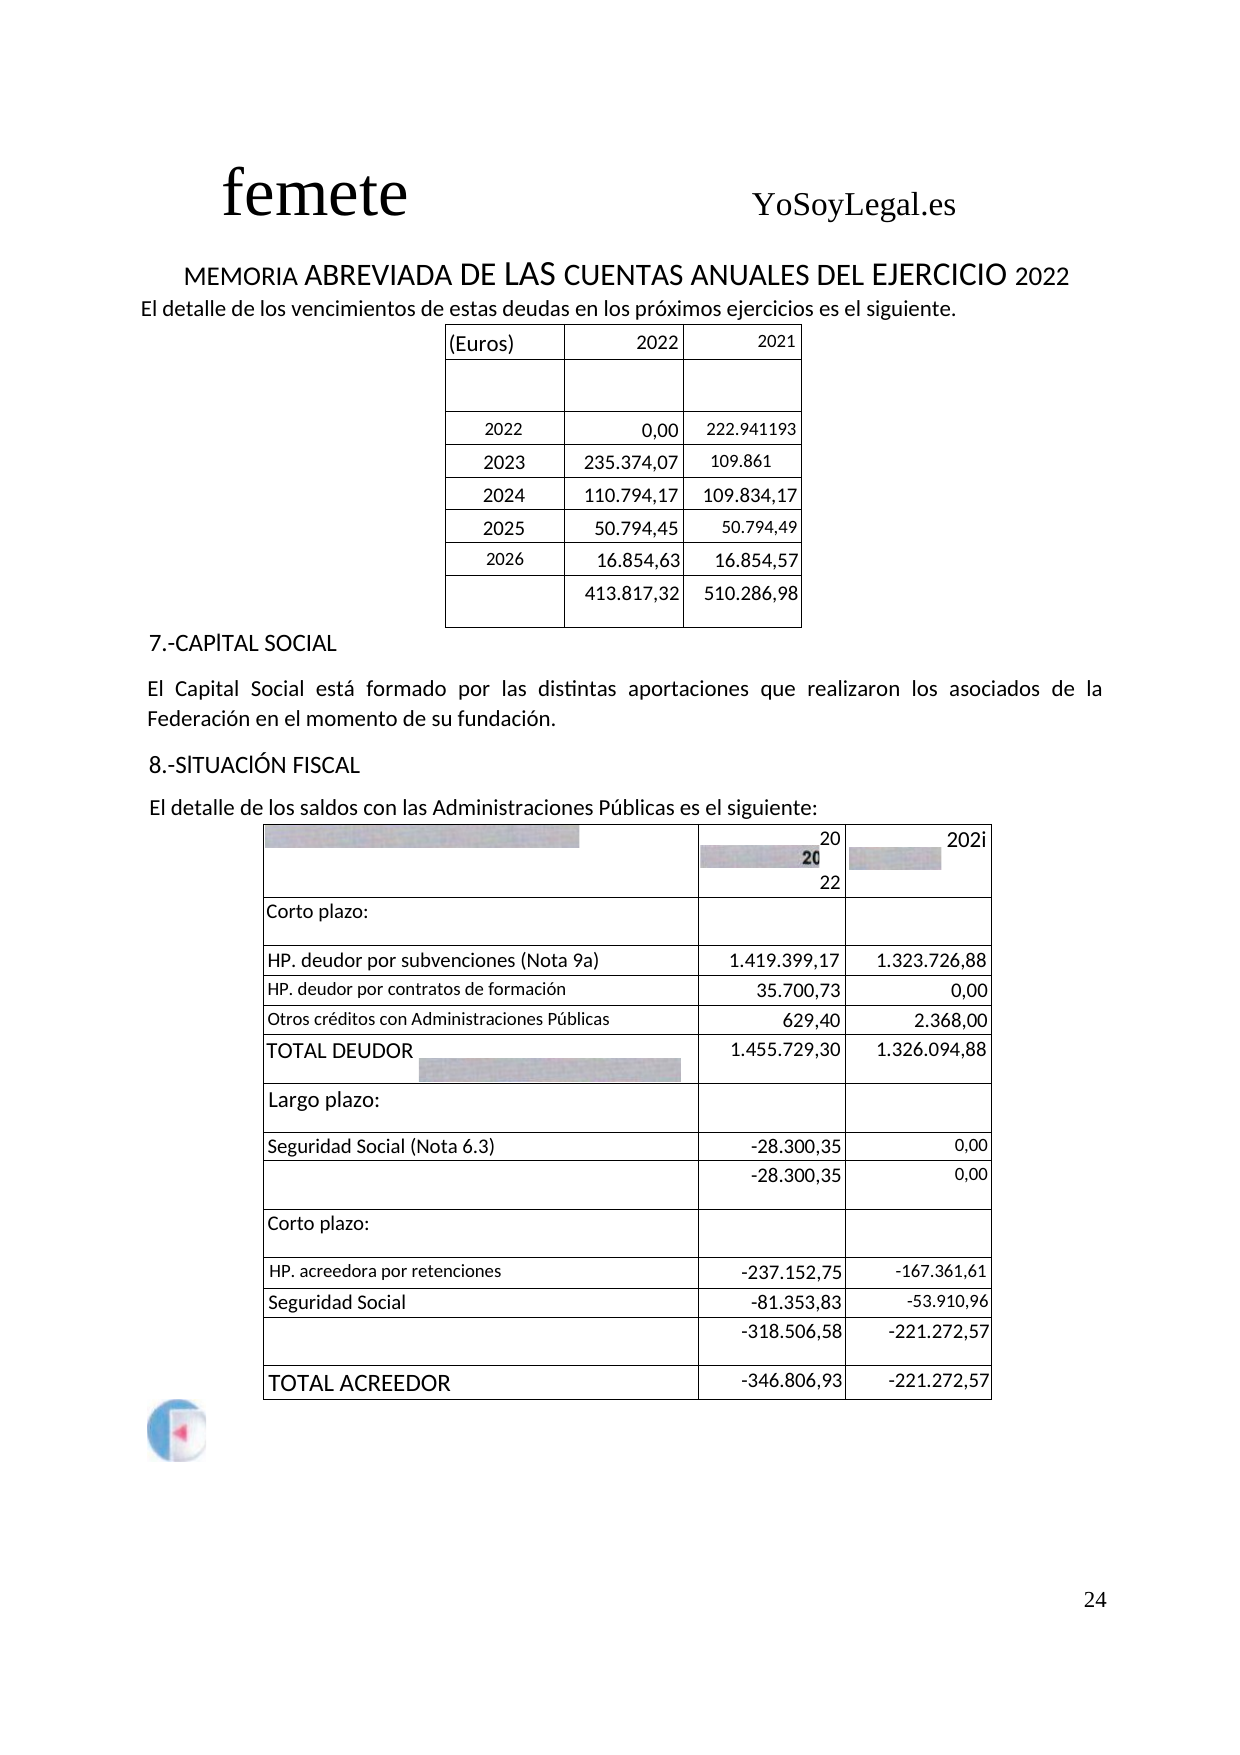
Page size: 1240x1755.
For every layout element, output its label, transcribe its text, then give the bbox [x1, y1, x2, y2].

table_cell [684, 360, 801, 411]
table_cell [565, 360, 683, 411]
table_cell 35.700,73 [699, 976, 845, 1005]
subtitle 8.-SlTUAClÓN FISCAL [148, 749, 1106, 780]
table_cell 2024 [446, 478, 564, 509]
table_cell TOTAL DEUDOR [264, 1035, 698, 1083]
table_cell 2023 [446, 445, 564, 477]
table_cell TOTAL ACREEDOR [264, 1366, 698, 1399]
table_cell 413.817,32 [565, 576, 683, 627]
table_cell 2022 [446, 412, 564, 444]
table_header 2022 [565, 325, 683, 359]
table_cell [699, 1210, 845, 1257]
table_cell [846, 898, 991, 945]
table_cell 2.368,00 [846, 1006, 991, 1034]
table_cell -81.353,83 [699, 1289, 845, 1317]
table_cell [446, 576, 564, 627]
table_cell HP. acreedora por retenciones [264, 1258, 698, 1288]
table_cell 50.794,45 [565, 510, 683, 542]
table_cell 235.374,07 [565, 445, 683, 477]
table_cell [699, 1084, 845, 1131]
table_cell 2025 [446, 510, 564, 542]
table_cell HP. deudor por contratos de formación [264, 976, 698, 1005]
table_cell Corto plazo: [264, 1210, 698, 1257]
table_header [264, 825, 698, 897]
table_cell -28.300,35 [699, 1133, 845, 1160]
table_cell [846, 1084, 991, 1131]
table_cell -237.152,75 [699, 1258, 845, 1288]
table_cell [446, 360, 564, 411]
table_cell -221.272,57 [846, 1318, 991, 1365]
table_cell 16.854,57 [684, 543, 801, 575]
table_cell 0,00 [565, 412, 683, 444]
table_cell 109.834,17 [684, 478, 801, 509]
table_header (Euros) [446, 325, 564, 359]
table_cell 1.326.094,88 [846, 1035, 991, 1083]
table_cell 629,40 [699, 1006, 845, 1034]
table_header 2021 [684, 325, 801, 359]
table_header 202i [846, 825, 991, 897]
table_cell 0,00 [846, 976, 991, 1005]
table_cell [264, 1318, 698, 1365]
table_cell 109.861 [684, 445, 801, 477]
table_header 2022 [699, 825, 845, 897]
table_cell [264, 1161, 698, 1209]
table_cell -221.272,57 [846, 1366, 991, 1399]
table_cell 510.286,98 [684, 576, 801, 627]
table_cell 2026 [446, 543, 564, 575]
text El Capital Social está formado por las distintas aportaciones que realizaron los asociados de la Federación en el momento de su fundación. [147, 674, 1104, 732]
table_cell Otros créditos con Administraciones Públicas [264, 1006, 698, 1034]
table_cell 222.941193 [684, 412, 801, 444]
table_cell 1.323.726,88 [846, 946, 991, 975]
table_cell -318.506,58 [699, 1318, 845, 1365]
table_cell 50.794,49 [684, 510, 801, 542]
table_cell -167.361,61 [846, 1258, 991, 1288]
table_cell -53.910,96 [846, 1289, 991, 1317]
table_cell HP. deudor por subvenciones (Nota 9a) [264, 946, 698, 975]
table_cell [699, 898, 845, 945]
table_cell Seguridad Social [264, 1289, 698, 1317]
table_cell -28.300,35 [699, 1161, 845, 1209]
table_cell -346.806,93 [699, 1366, 845, 1399]
table_cell 110.794,17 [565, 478, 683, 509]
text El detalle de los saldos con las Administraciones Públicas es el siguiente: [149, 793, 1104, 821]
table_cell [846, 1210, 991, 1257]
table_cell Largo plazo: [264, 1084, 698, 1131]
table_cell 16.854,63 [565, 543, 683, 575]
table_cell 1.455.729,30 [699, 1035, 845, 1083]
table_cell 0,00 [846, 1161, 991, 1209]
table_cell Seguridad Social (Nota 6.3) [264, 1133, 698, 1160]
table_cell 0,00 [846, 1133, 991, 1160]
subtitle 7.-CAPlTAL SOCIAL [148, 627, 1106, 658]
table_cell 1.419.399,17 [699, 946, 845, 975]
text El detalle de los vencimientos de estas deudas en los próximos ejercicios es el siguiente. [141, 294, 1104, 322]
table_cell Corto plazo: [264, 898, 698, 945]
